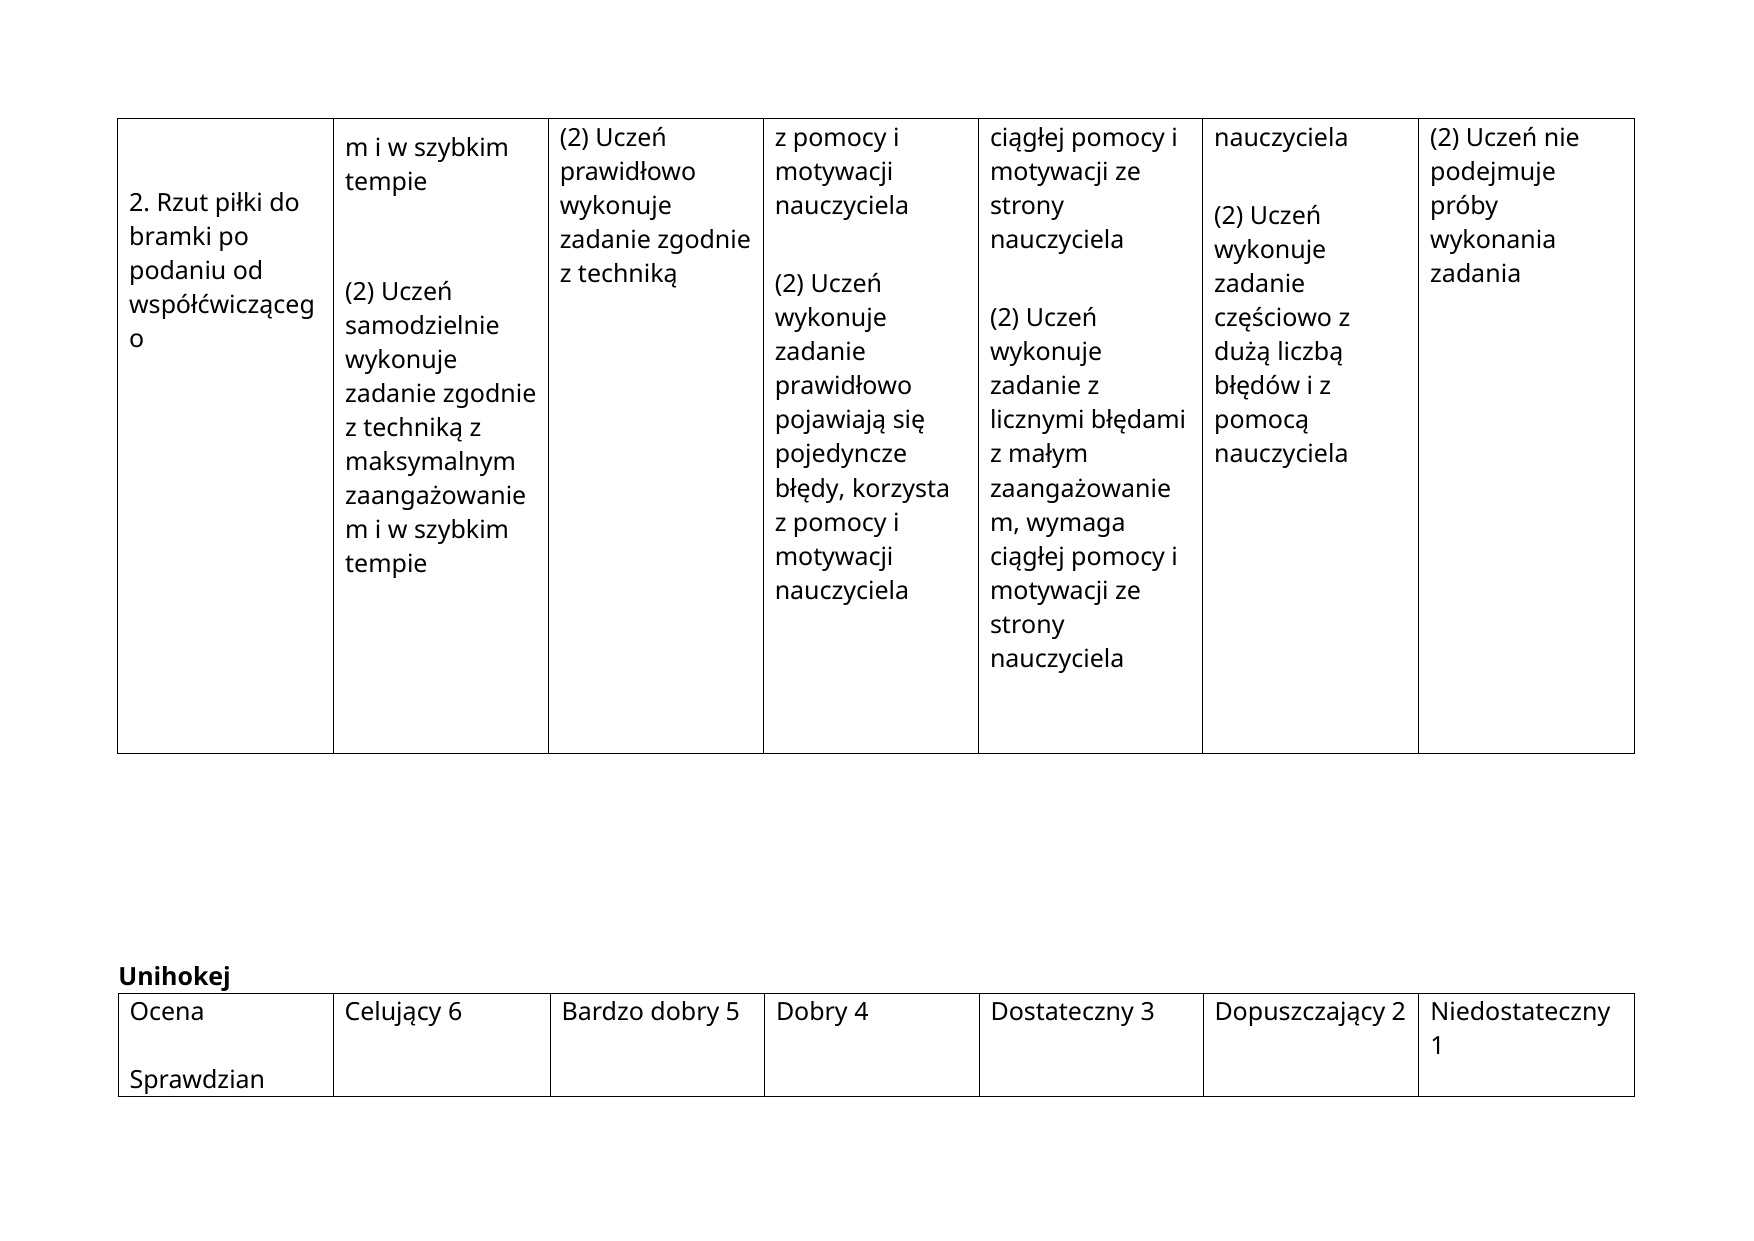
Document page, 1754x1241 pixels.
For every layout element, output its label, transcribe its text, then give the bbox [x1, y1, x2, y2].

table_cell ciągłej pomocy i motywacji ze strony nauczyciela (2) Uczeń wykonuje zadanie z licznymi błędami z małym zaangażowaniem, wymaga ciągłej pomocy i motywacji ze strony nauczyciela [979, 119, 1202, 753]
table_cell z pomocy i motywacji nauczyciela (2) Uczeń wykonuje zadanie prawidłowo pojawiają się pojedyncze błędy, korzysta z pomocy i motywacji nauczyciela [764, 119, 978, 753]
table_header Niedostateczny 1 [1419, 994, 1634, 1096]
table_cell m i w szybkim tempie (2) Uczeń samodzielnie wykonuje zadanie zgodnie z techniką z maksymalnym zaangażowaniem i w szybkim tempie [334, 119, 548, 753]
table_cell nauczyciela (2) Uczeń wykonuje zadanie częściowo z dużą liczbą błędów i z pomocą nauczyciela [1203, 119, 1418, 753]
table_header Ocena Sprawdzian [119, 994, 333, 1096]
table_cell (2) Uczeń nie podejmuje próby wykonania zadania [1419, 119, 1634, 753]
table_header Dostateczny 3 [980, 994, 1203, 1096]
table_header Dopuszczający 2 [1204, 994, 1418, 1096]
table_header Dobry 4 [765, 994, 979, 1096]
text Unihokej [118, 958, 1636, 993]
table_header Bardzo dobry 5 [551, 994, 764, 1096]
table_cell (2) Uczeń prawidłowo wykonuje zadanie zgodnie z techniką [549, 119, 763, 753]
table_header Celujący 6 [334, 994, 550, 1096]
table_cell 2. Rzut piłki do bramki po podaniu od współćwiczącego [118, 119, 333, 753]
